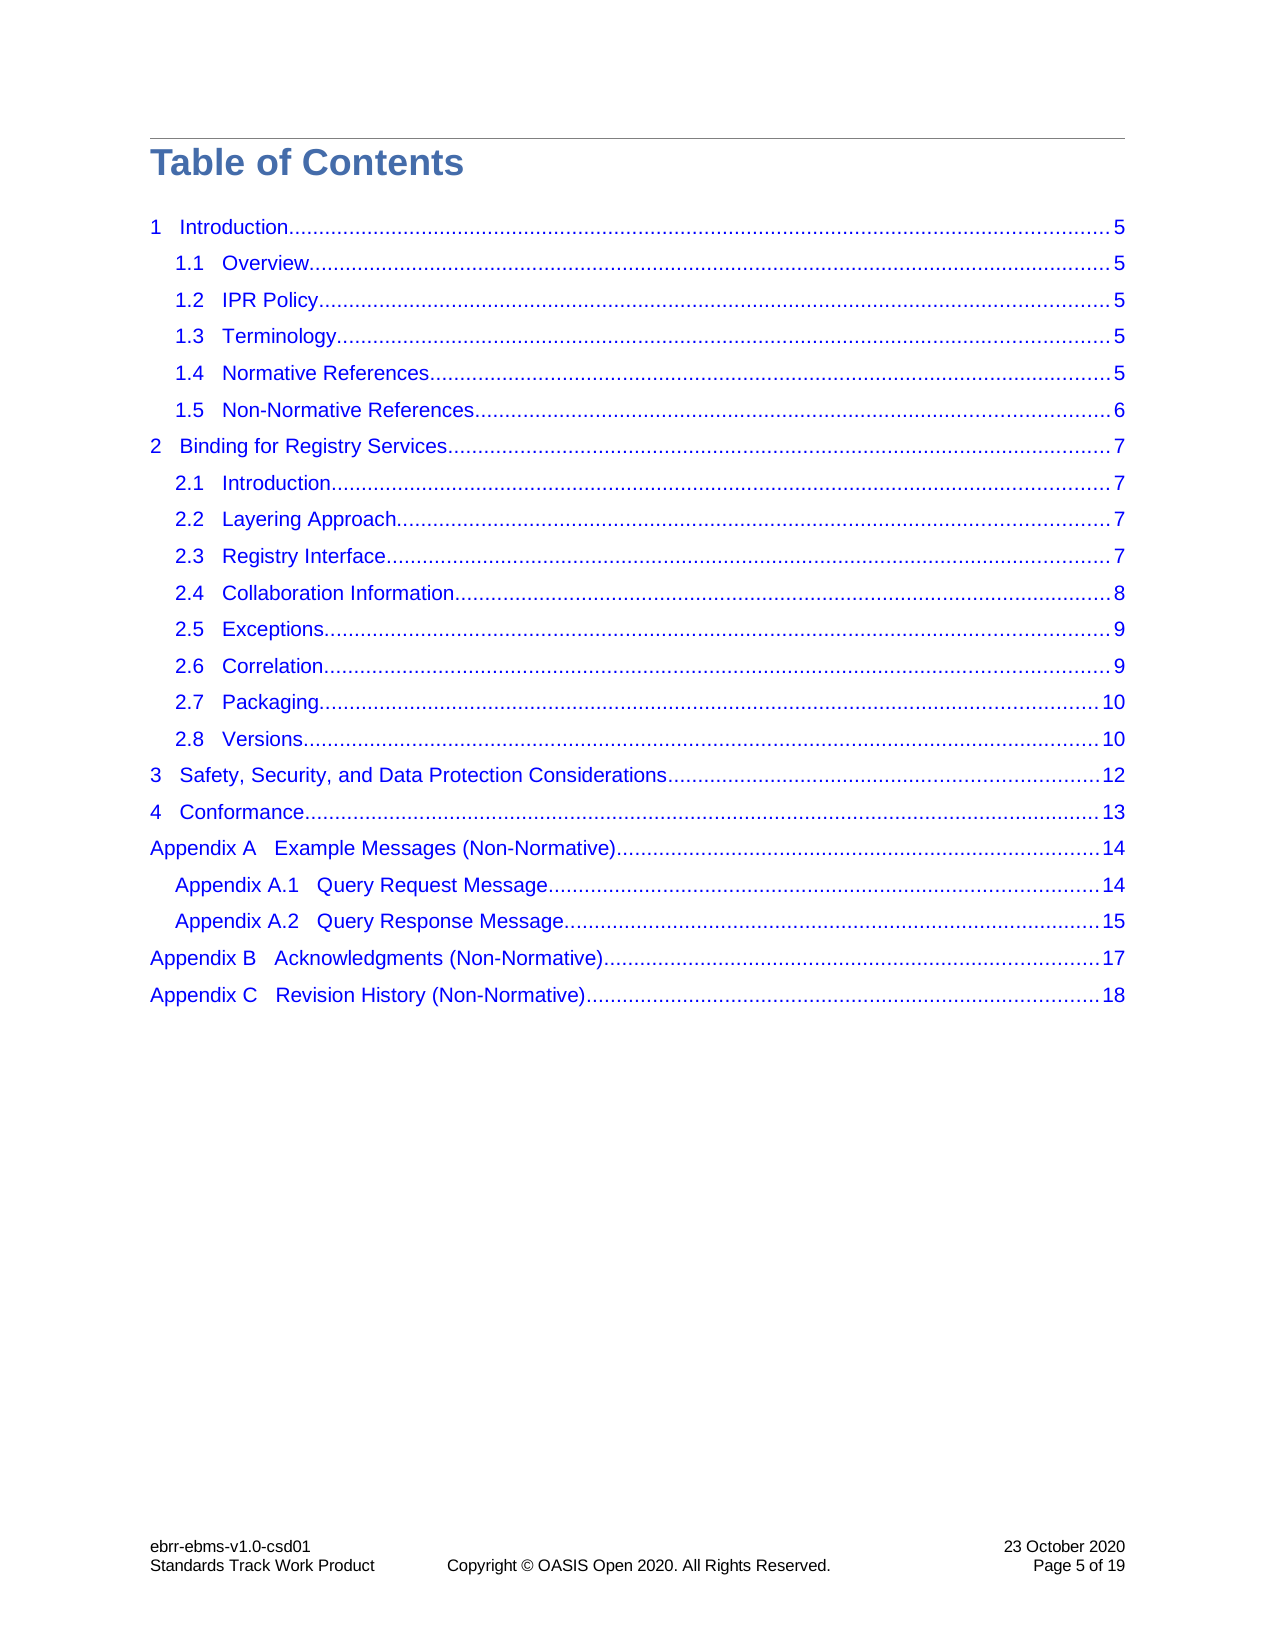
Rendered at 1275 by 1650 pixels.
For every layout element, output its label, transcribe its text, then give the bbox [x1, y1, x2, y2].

text 1.4 Normative References 5 [175, 361, 1125, 385]
text 2.5 Exceptions 9 [175, 617, 1125, 641]
text Appendix A.1 Query Request Message 14 [175, 873, 1125, 897]
text 2.4 Collaboration Information 8 [175, 580, 1125, 604]
text 1.2 IPR Policy 5 [175, 288, 1125, 312]
text Appendix A Example Messages (Non-Normative) 14 [150, 836, 1125, 860]
text 1.5 Non-Normative References 6 [175, 398, 1125, 422]
text 2.2 Layering Approach 7 [175, 507, 1125, 531]
text Appendix A.2 Query Response Message 15 [175, 909, 1125, 933]
text 2 Binding for Registry Services 7 [150, 434, 1125, 458]
text 2.8 Versions 10 [175, 727, 1125, 751]
text 1 Introduction 5 [150, 215, 1125, 239]
text 2.7 Packaging 10 [175, 690, 1125, 714]
text 2.6 Correlation 9 [175, 653, 1125, 678]
text 2.1 Introduction 7 [175, 471, 1125, 495]
text 3 Safety, Security, and Data Protection Considerations 12 [150, 763, 1125, 787]
text Table of Contents [150, 139, 1125, 183]
text 4 Conformance 13 [150, 800, 1125, 824]
text 1.1 Overview 5 [175, 251, 1125, 275]
text 1.3 Terminology 5 [175, 324, 1125, 348]
text Appendix B Acknowledgments (Non-Normative) 17 [150, 946, 1125, 970]
text Appendix C Revision History (Non-Normative) 18 [150, 983, 1125, 1007]
text 2.3 Registry Interface 7 [175, 544, 1125, 568]
